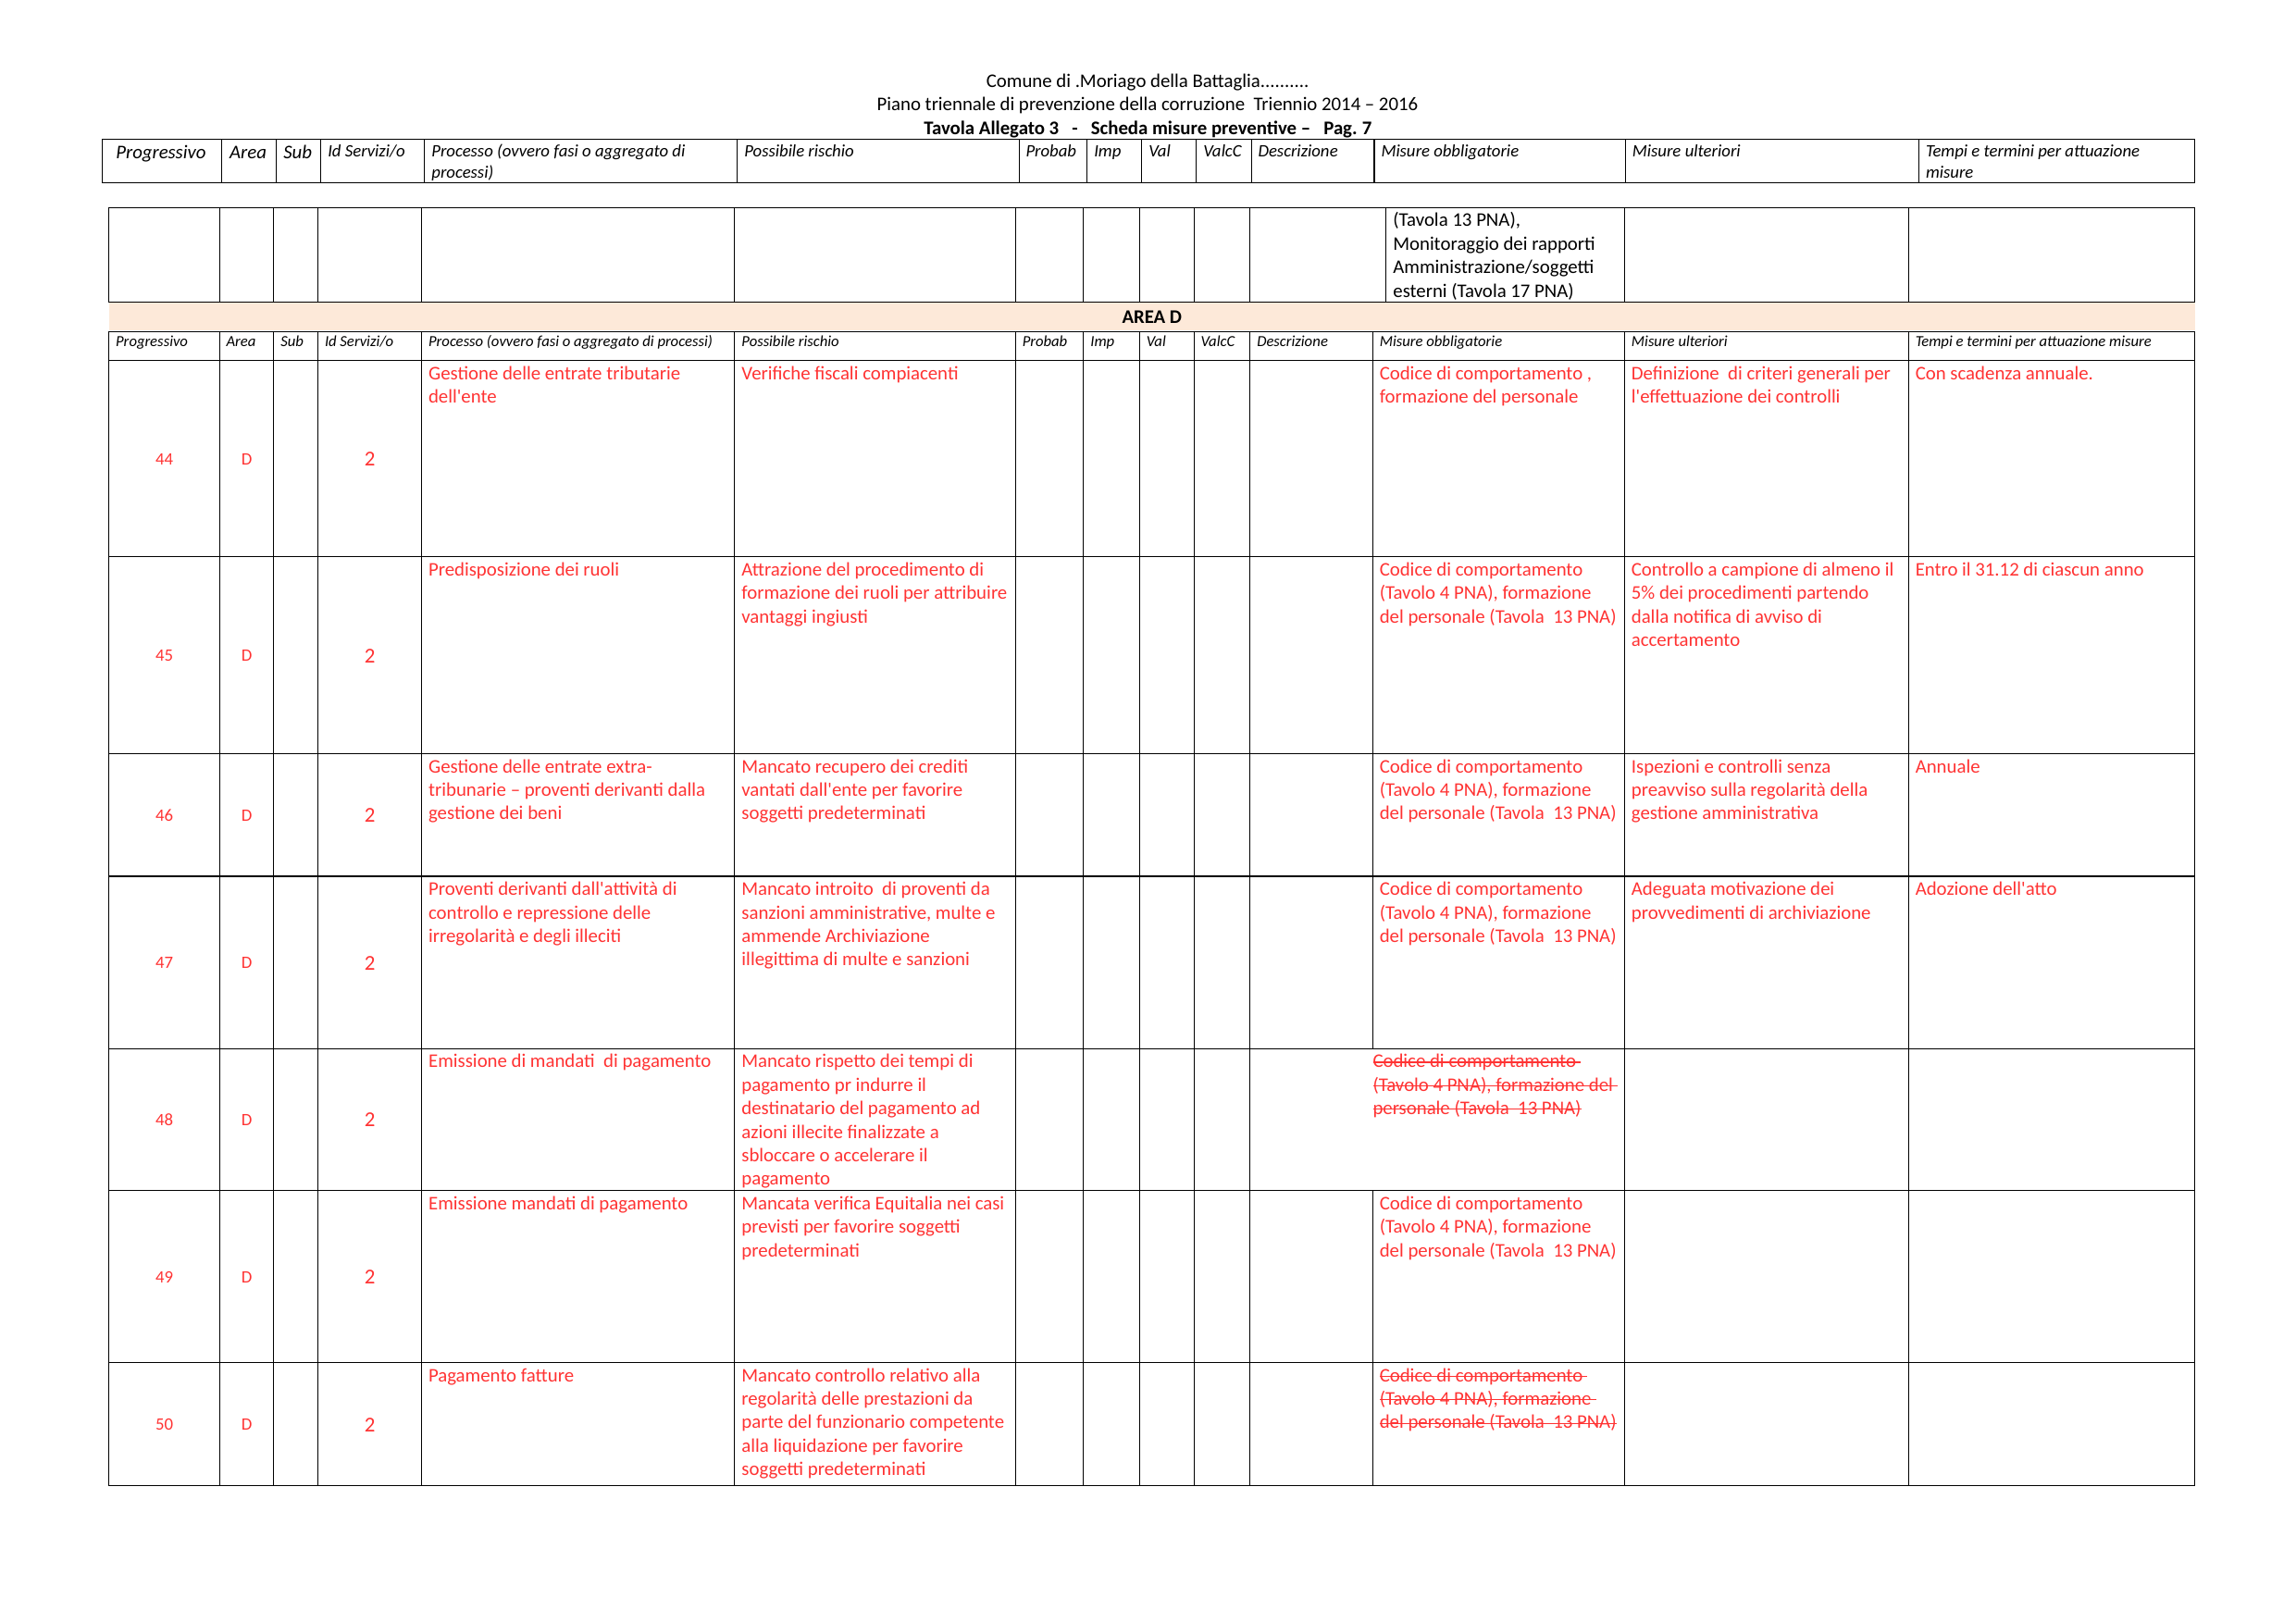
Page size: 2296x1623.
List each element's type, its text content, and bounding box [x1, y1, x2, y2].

table_cell 2 [318, 557, 421, 753]
table_cell [1250, 208, 1385, 302]
table_cell Codice di comportamento (Tavolo 4 PNA), formazione del personale (Tavola 13 PNA) [1373, 754, 1624, 875]
table_cell [274, 1191, 317, 1362]
table_cell [1016, 557, 1083, 753]
table_cell [1250, 557, 1372, 753]
table_cell D [220, 1363, 273, 1485]
table_cell 2 [318, 754, 421, 875]
table_cell 2 [318, 877, 421, 1047]
table_cell [1016, 877, 1083, 1047]
table_cell [1625, 1049, 1908, 1190]
table_cell [274, 754, 317, 875]
table_cell 48 [109, 1049, 219, 1190]
table_cell Annuale [1909, 754, 2194, 875]
table_cell Imp [1084, 332, 1139, 360]
table_cell Verifiche fiscali compiacenti [735, 361, 1015, 556]
table_cell D [220, 361, 273, 556]
table_cell 47 [109, 877, 219, 1047]
table_cell 50 [109, 1363, 219, 1485]
table_cell [1084, 1363, 1139, 1485]
table_cell Area [220, 332, 273, 360]
table_cell [1195, 361, 1249, 556]
table_cell Emissione di mandati di pagamento [422, 1049, 734, 1190]
table_cell Pagamento fatture [422, 1363, 734, 1485]
table_cell [1625, 208, 1908, 302]
table_cell (Tavola 13 PNA), Monitoraggio dei rapporti Amministrazione/soggetti esterni (Tavola 17 PNA) [1386, 208, 1624, 302]
table_cell 46 [109, 754, 219, 875]
table_cell Predisposizione dei ruoli [422, 557, 734, 753]
table_cell 2 [318, 1191, 421, 1362]
table_cell [109, 208, 219, 302]
table_cell [1195, 208, 1249, 302]
table_cell [1140, 1191, 1194, 1362]
table_cell [274, 1049, 317, 1190]
table_cell [1084, 208, 1139, 302]
table_cell D [220, 877, 273, 1047]
table_cell Codice di comportamento (Tavolo 4 PNA), formazione del personale (Tavola 13 PNA) [1373, 1191, 1624, 1362]
table_cell [1625, 1191, 1908, 1362]
table_cell Codice di comportamento (Tavolo 4 PNA), formazione del personale (Tavola 13 PNA) [1373, 877, 1624, 1047]
table_cell Misure obbligatorie [1373, 332, 1624, 360]
table_cell [1195, 1363, 1249, 1485]
table_cell 45 [109, 557, 219, 753]
table_cell Val [1140, 332, 1194, 360]
table_cell Possibile rischio [735, 332, 1015, 360]
table_cell [1195, 877, 1249, 1047]
table_cell AREA D [109, 303, 2195, 330]
table_cell [1909, 1363, 2194, 1485]
table_cell D [220, 557, 273, 753]
table_cell Proventi derivanti dall'attività di controllo e repressione delle irregolarità e degli illeciti [422, 877, 734, 1047]
table_cell Progressivo [109, 332, 219, 360]
table_cell Codice di comportamento , formazione del personale [1373, 361, 1624, 556]
table_cell [274, 361, 317, 556]
table_cell Codice di comportamento (Tavolo 4 PNA), formazione del personale (Tavola 13 PNA) [1372, 1049, 1624, 1190]
table_cell Gestione delle entrate extra-tribunarie – proventi derivanti dalla gestione dei beni [422, 754, 734, 875]
table_cell [1084, 557, 1139, 753]
table_cell D [220, 1049, 273, 1190]
table_cell [1195, 557, 1249, 753]
table_cell Emissione mandati di pagamento [422, 1191, 734, 1362]
table_cell [1250, 877, 1372, 1047]
table_cell [1084, 877, 1139, 1047]
table_cell [1195, 1049, 1249, 1190]
table_cell Definizione di criteri generali per l'effettuazione dei controlli [1625, 361, 1908, 556]
table_cell [1140, 208, 1194, 302]
table_cell [1909, 1049, 2194, 1190]
table_cell [318, 208, 421, 302]
table_cell [1084, 1049, 1139, 1190]
table_cell Con scadenza annuale. [1909, 361, 2194, 556]
table_cell [220, 208, 273, 302]
table_cell [274, 208, 317, 302]
table_cell [1140, 1049, 1194, 1190]
table_cell [274, 557, 317, 753]
table_cell [1016, 361, 1083, 556]
table_cell [1909, 208, 2194, 302]
table_cell [1250, 361, 1372, 556]
table_cell [1250, 754, 1372, 875]
table_cell Attrazione del procedimento di formazione dei ruoli per attribuire vantaggi ingiusti [735, 557, 1015, 753]
table_cell [1195, 1191, 1249, 1362]
table_cell 44 [109, 361, 219, 556]
table_cell Mancata verifica Equitalia nei casi previsti per favorire soggetti predeterminati [735, 1191, 1015, 1362]
table_cell Sub [274, 332, 317, 360]
table_cell Controllo a campione di almeno il 5% dei procedimenti partendo dalla notifica di avviso di accertamento [1625, 557, 1908, 753]
table_cell Codice di comportamento (Tavolo 4 PNA), formazione del personale (Tavola 13 PNA) [1373, 557, 1624, 753]
table_cell [274, 877, 317, 1047]
table_cell Adozione dell'atto [1909, 877, 2194, 1047]
table_cell Mancato recupero dei crediti vantati dall'ente per favorire soggetti predeterminati [735, 754, 1015, 875]
table_cell Misure ulteriori [1625, 332, 1908, 360]
table_cell [735, 208, 1015, 302]
table_cell [1909, 1191, 2194, 1362]
table_cell [274, 1363, 317, 1485]
table_cell [1140, 361, 1194, 556]
table_cell [1140, 754, 1194, 875]
table_cell 2 [318, 1363, 421, 1485]
table_cell Gestione delle entrate tributarie dell'ente [422, 361, 734, 556]
table_cell Codice di comportamento (Tavolo 4 PNA), formazione del personale (Tavola 13 PNA) [1373, 1363, 1624, 1485]
table_cell D [220, 1191, 273, 1362]
table_cell Mancato introito di proventi da sanzioni amministrative, multe e ammende Archiviazione illegittima di multe e sanzioni [735, 877, 1015, 1047]
table_cell [422, 208, 734, 302]
table_cell [1140, 1363, 1194, 1485]
table_cell [1016, 754, 1083, 875]
table_cell [1250, 1191, 1372, 1362]
table_cell [1016, 1049, 1083, 1190]
table_cell [1016, 1191, 1083, 1362]
table_cell Processo (ovvero fasi o aggregato di processi) [422, 332, 734, 360]
table_cell [1195, 754, 1249, 875]
table_cell Mancato rispetto dei tempi di pagamento pr indurre il destinatario del pagamento ad azioni illecite finalizzate a sbloccare o accelerare il pagamento [735, 1049, 1015, 1190]
table_cell [1625, 1363, 1908, 1485]
table_cell Tempi e termini per attuazione misure [1909, 332, 2194, 360]
table_cell 49 [109, 1191, 219, 1362]
table_cell [1140, 877, 1194, 1047]
table_cell D [220, 754, 273, 875]
table_cell Mancato controllo relativo alla regolarità delle prestazioni da parte del funzionario competente alla liquidazione per favorire soggetti predeterminati [735, 1363, 1015, 1485]
table_cell [1250, 1049, 1372, 1190]
table_cell [1016, 1363, 1083, 1485]
table_cell [1250, 1363, 1372, 1485]
table_cell Ispezioni e controlli senza preavviso sulla regolarità della gestione amministrativa [1625, 754, 1908, 875]
table_cell Probab [1016, 332, 1083, 360]
table_cell Entro il 31.12 di ciascun anno [1909, 557, 2194, 753]
table_cell 2 [318, 1049, 421, 1190]
table_cell Descrizione [1250, 332, 1372, 360]
table_cell 2 [318, 361, 421, 556]
table_cell [1140, 557, 1194, 753]
table_cell [1084, 1191, 1139, 1362]
table_cell ValcC [1195, 332, 1249, 360]
table_cell [1016, 208, 1083, 302]
table_cell [1084, 361, 1139, 556]
table_cell Id Servizi/o [318, 332, 421, 360]
table_cell Adeguata motivazione dei provvedimenti di archiviazione [1625, 877, 1908, 1047]
table_cell [1084, 754, 1139, 875]
